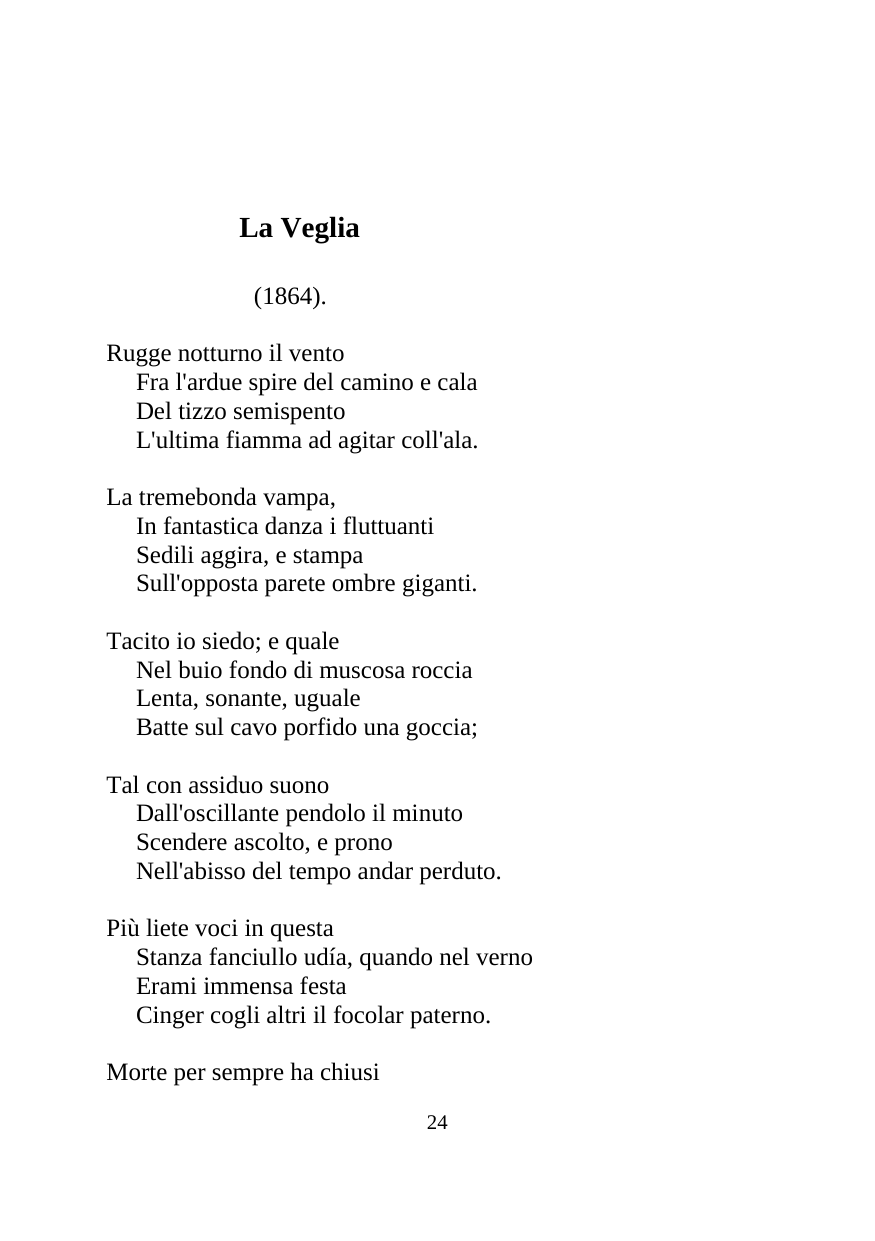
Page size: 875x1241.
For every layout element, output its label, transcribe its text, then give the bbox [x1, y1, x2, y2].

text Più liete voci in questa [106, 913, 768, 942]
text L'ultima fiamma ad agitar coll'ala. [106, 425, 768, 453]
text Batte sul cavo porfido una goccia; [106, 712, 768, 741]
text Erami immensa festa [106, 971, 768, 1000]
text Cinger cogli altri il focolar paterno. [106, 1000, 768, 1028]
text Tacito io siedo; e quale [106, 626, 768, 655]
text Sedili aggira, e stampa [106, 540, 768, 568]
text Del tizzo semispento [106, 396, 768, 425]
text Dall'oscillante pendolo il minuto [106, 798, 768, 827]
text La tremebonda vampa, [106, 482, 768, 511]
text Scendere ascolto, e prono [106, 827, 768, 856]
text In fantastica danza i fluttuanti [106, 511, 768, 540]
text Stanza fanciullo udía, quando nel verno [106, 942, 768, 971]
text Nel buio fondo di muscosa roccia [106, 655, 768, 683]
text (1864). [180, 281, 768, 310]
text Fra l'ardue spire del camino e cala [106, 367, 768, 396]
text Rugge notturno il vento [106, 338, 768, 367]
text Tal con assiduo suono [106, 770, 768, 798]
text Sull'opposta parete ombre giganti. [106, 568, 768, 597]
text Lenta, sonante, uguale [106, 683, 768, 712]
text Nell'abisso del tempo andar perduto. [106, 856, 768, 885]
subtitle La Veglia [106, 210, 768, 243]
text Morte per sempre ha chiusi [106, 1057, 768, 1086]
